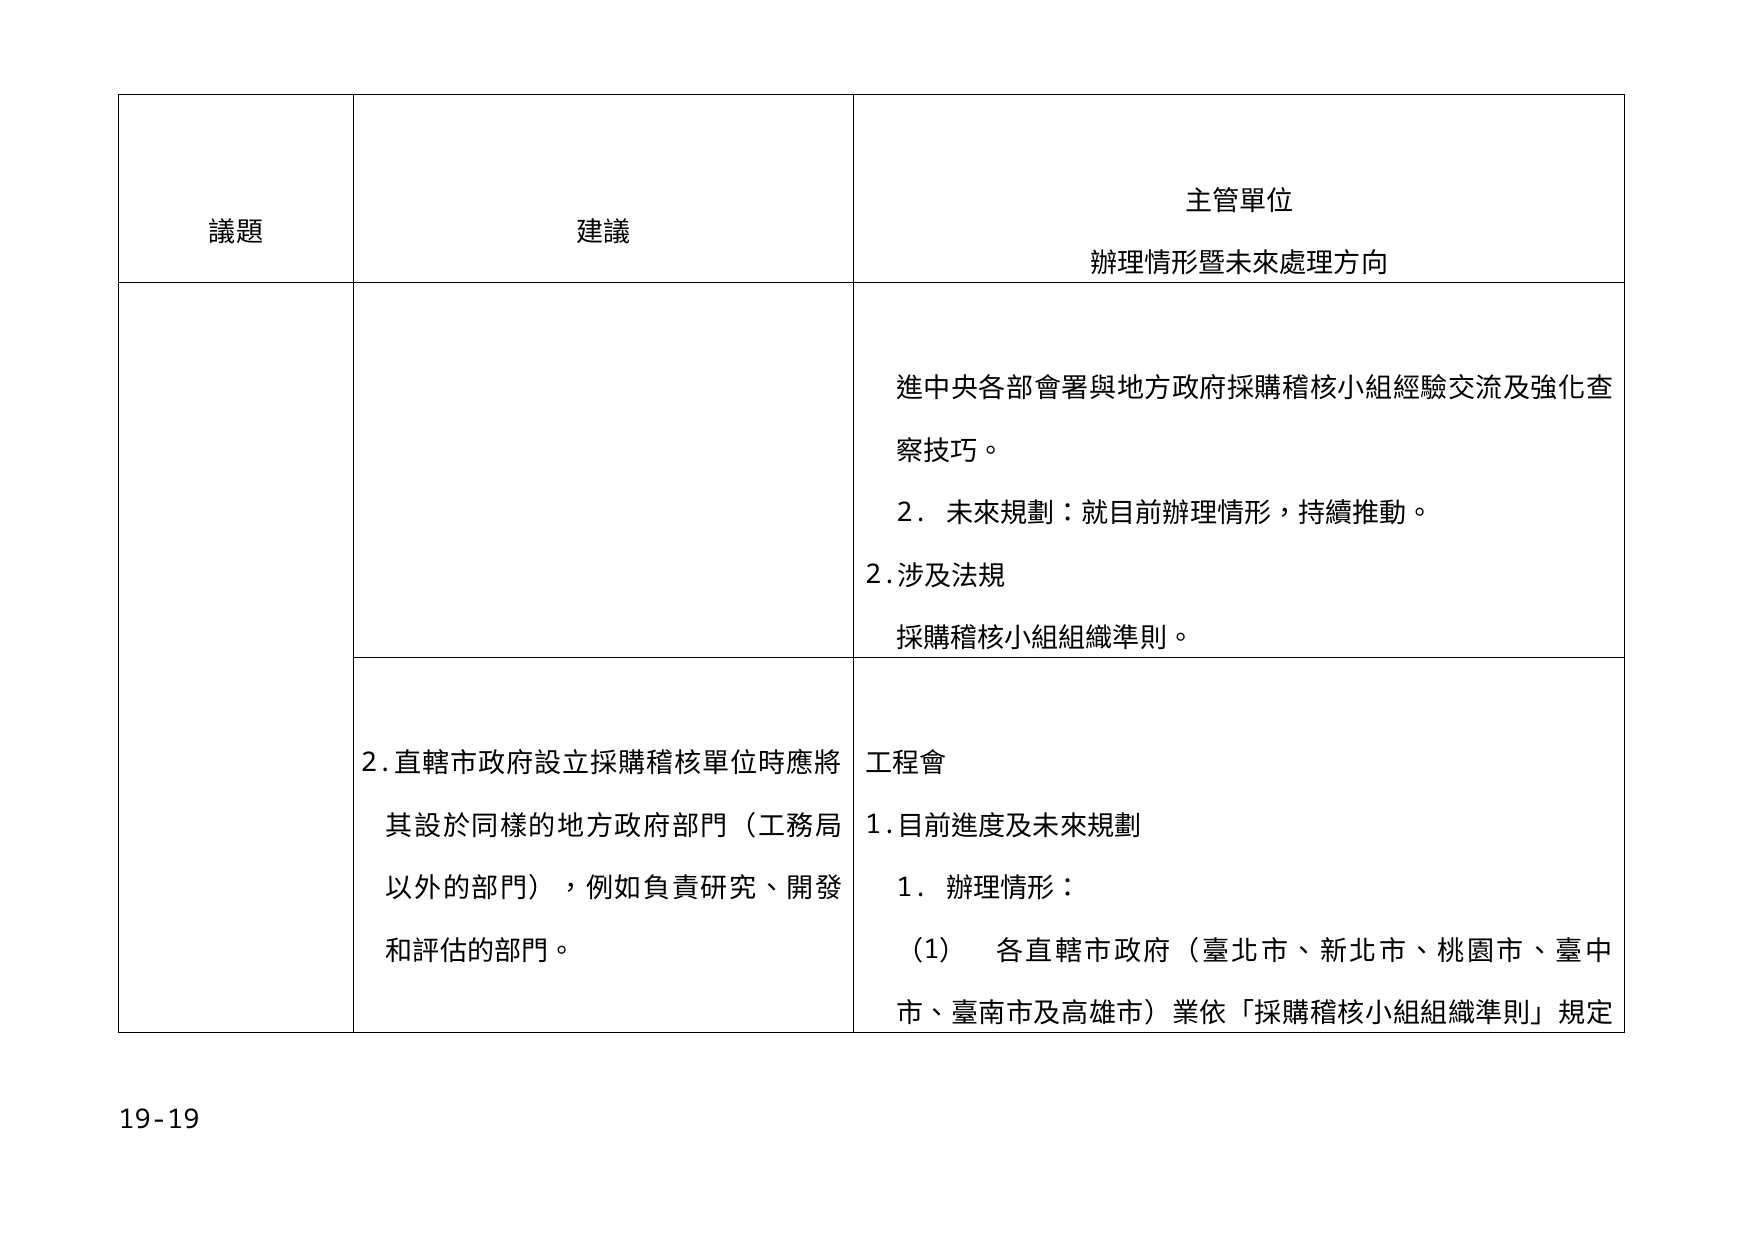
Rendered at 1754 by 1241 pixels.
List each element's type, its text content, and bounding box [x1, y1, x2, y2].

table_cell [119, 283, 353, 1032]
table_header 建議 [354, 95, 853, 282]
table_header 議題 [119, 95, 353, 282]
table_cell 2.直轄市政府設立採購稽核單位時應將其設於同樣的地方政府部門（工務局以外的部門），例如負責研究、開發和評估的部門。 [354, 658, 853, 1032]
table_cell 工程會 1.目前進度及未來規劃 1. 辦理情形： （1） 各直轄市政府（臺北市、新北市、桃園市、臺中市、臺南市及高雄市）業依「採購稽核小組組織準則」規定 [854, 658, 1624, 1032]
table_cell 進中央各部會署與地方政府採購稽核小組經驗交流及強化查察技巧。 2. 未來規劃：就目前辦理情形，持續推動。 2.涉及法規 採購稽核小組組織準則。 [854, 283, 1624, 657]
table_header 主管單位 辦理情形暨未來處理方向 [854, 95, 1624, 282]
table_cell [354, 283, 853, 657]
